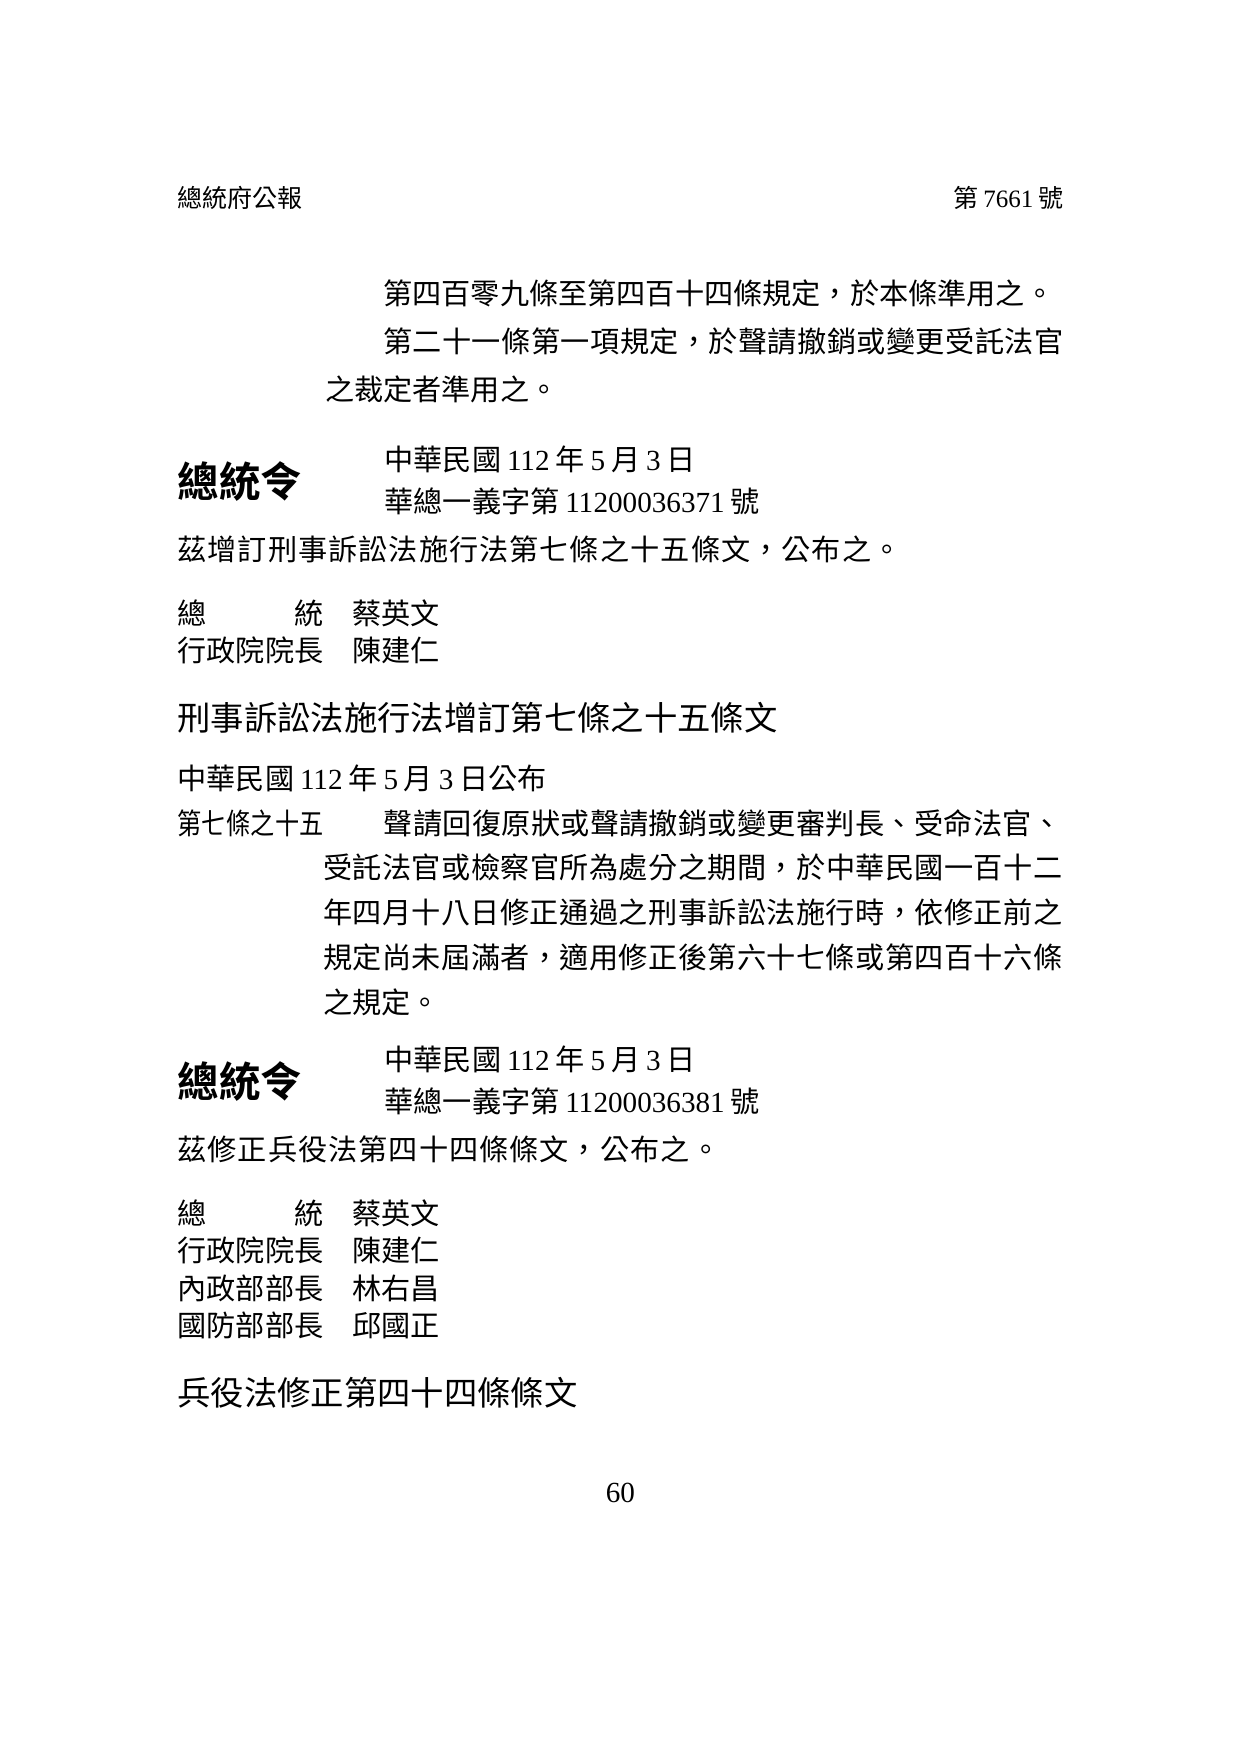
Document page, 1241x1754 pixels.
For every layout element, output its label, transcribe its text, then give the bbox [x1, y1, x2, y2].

text 兵役法修正第四十四條條文 [177, 1369, 1063, 1415]
text 第七條之十五 聲請回復原狀或聲請撤銷或變更審判長、受命法官、受託法官或檢察官所為處分之期間，於中華民國一百十二年四月十八日修正通過之刑事訴訟法施行時，依修正前之規定尚未屆滿者，適用修正後第六十七條或第四百十六條之規定。 [177, 798, 1063, 1022]
text 刑事訴訟法施行法增訂第七條之十五條文 [177, 694, 1063, 740]
table_header 總統令 [174, 435, 381, 523]
text 總 統 蔡英文 行政院院長 陳建仁 [177, 594, 1063, 669]
text 總 統 蔡英文 行政院院長 陳建仁 內政部部長 林右昌 國防部部長 邱國正 [177, 1194, 1063, 1344]
text 第二十一條第一項規定，於聲請撤銷或變更受託法官之裁定者準用之。 [325, 314, 1063, 409]
text 第四百零九條至第四百十四條規定，於本條準用之。 [325, 266, 1063, 314]
text 茲修正兵役法第四十四條條文，公布之。 [177, 1123, 1063, 1169]
table_header 中華民國112年5月3日 華總一義字第11200036381號 [381, 1035, 877, 1123]
text 茲增訂刑事訴訟法施行法第七條之十五條文，公布之。 [177, 523, 1063, 569]
table_header 中華民國112年5月3日 華總一義字第11200036371號 [381, 435, 877, 523]
table_header 總統令 [174, 1035, 381, 1123]
text 中華民國112年5月3日公布 [177, 752, 1063, 798]
